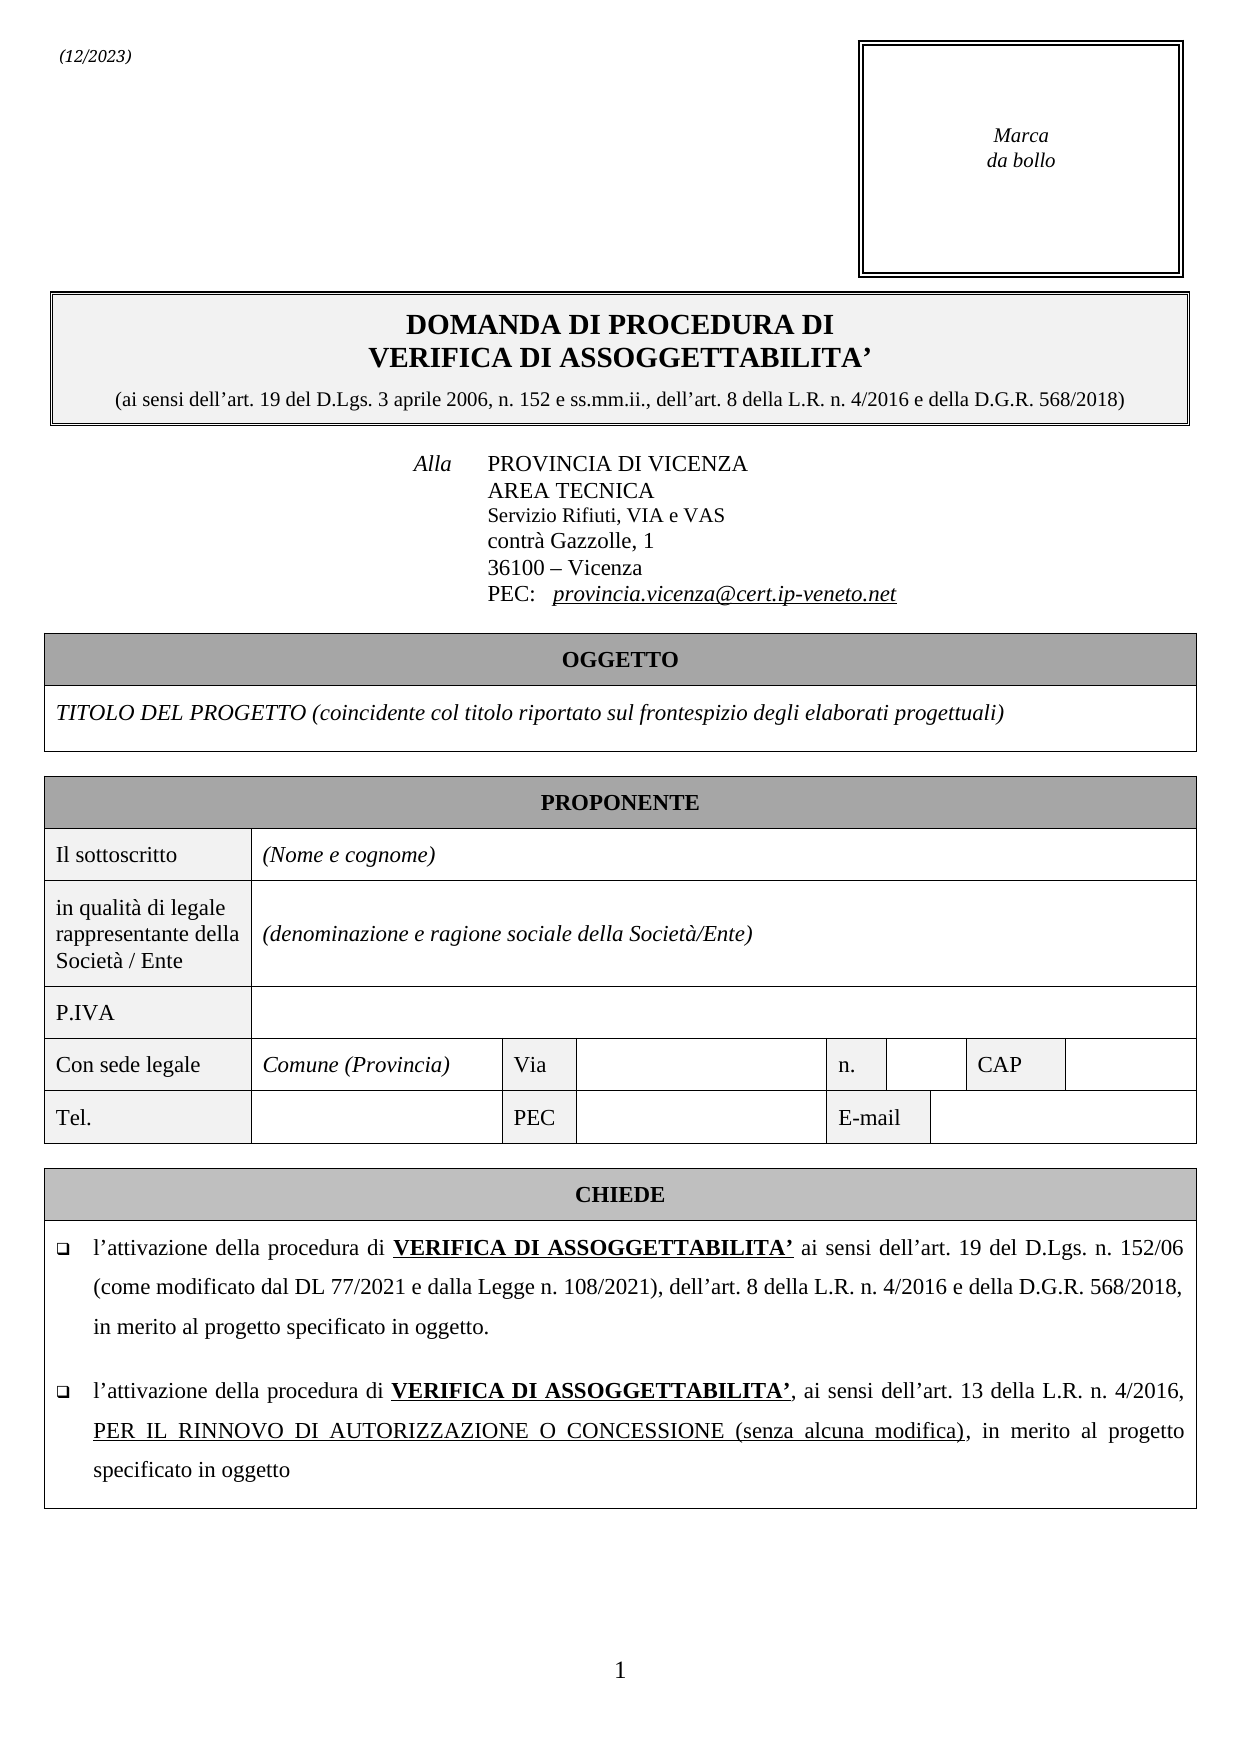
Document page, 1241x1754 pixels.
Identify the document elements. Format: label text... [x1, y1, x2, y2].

table_cell Comune (Provincia) [252, 1039, 502, 1090]
table_cell TITOLO DEL PROGETTO (coincidente col titolo riportato sul frontespizio degli elaborati progettuali) [45, 686, 1196, 751]
table_header CHIEDE [45, 1169, 1196, 1220]
table_cell n. [827, 1039, 886, 1090]
table_cell [931, 1091, 1196, 1143]
table_cell [1066, 1039, 1196, 1090]
table_header DOMANDA DI PROCEDURA DI VERIFICA DI ASSOGGETTABILITA’ (ai sensi dell’art. 19 del D.Lgs. 3 aprile 2006, n. 152 e ss.mm.ii., dell’art. 8 della L.R. n. 4/2016 e della D.G.R. 568/2018) [53, 295, 1187, 423]
subtitle Servizio Rifiuti, VIA e VAS [487, 503, 1181, 527]
table_cell PEC [503, 1091, 576, 1143]
table_cell P.IVA [45, 987, 251, 1038]
table_header OGGETTO [45, 634, 1196, 685]
text AREA TECNICA [487, 477, 1181, 503]
table_cell [887, 1039, 966, 1090]
table_cell [252, 987, 1196, 1038]
table_cell [577, 1039, 826, 1090]
table_cell in qualità di legale rappresentante della Società / Ente [45, 881, 251, 986]
text Marca [877, 123, 1165, 147]
table_cell Via [503, 1039, 576, 1090]
table_cell (denominazione e ragione sociale della Società/Ente) [252, 881, 1196, 986]
text da bollo [877, 147, 1165, 172]
table_cell [577, 1091, 826, 1143]
table_cell [252, 1091, 502, 1143]
table_cell E-mail [827, 1091, 930, 1143]
subtitle contrà Gazzolle, 1 [487, 527, 1181, 553]
text 36100 – Vicenza [487, 553, 1181, 580]
table_cell l’attivazione della procedura di VERIFICA DI ASSOGGETTABILITA’ ai sensi dell’art. 19 del D.Lgs. n. 152/06 (come modificato dal DL 77/2021 e dalla Legge n. 108/2021), dell’art. 8 della L.R. n. 4/2016 e della D.G.R. 568/2018, in merito al progetto specificato in oggetto. l’attivazione della procedura di VERIFICA DI ASSOGGETTABILITA’, ai sensi dell’art. 13 della L.R. n. 4/2016, PER IL RINNOVO DI AUTORIZZAZIONE O CONCESSIONE (senza alcuna modifica), in merito al progetto specificato in oggetto [45, 1221, 1196, 1508]
table_cell Tel. [45, 1091, 251, 1143]
table_header PROPONENTE [45, 777, 1196, 828]
text PEC: provincia.vicenza@cert.ip-veneto.net [487, 580, 1181, 606]
table_cell Il sottoscritto [45, 829, 251, 880]
table_cell CAP [967, 1039, 1065, 1090]
table_cell (Nome e cognome) [252, 829, 1196, 880]
table_cell Con sede legale [45, 1039, 251, 1090]
text Alla PROVINCIA DI VICENZA [413, 450, 1181, 477]
